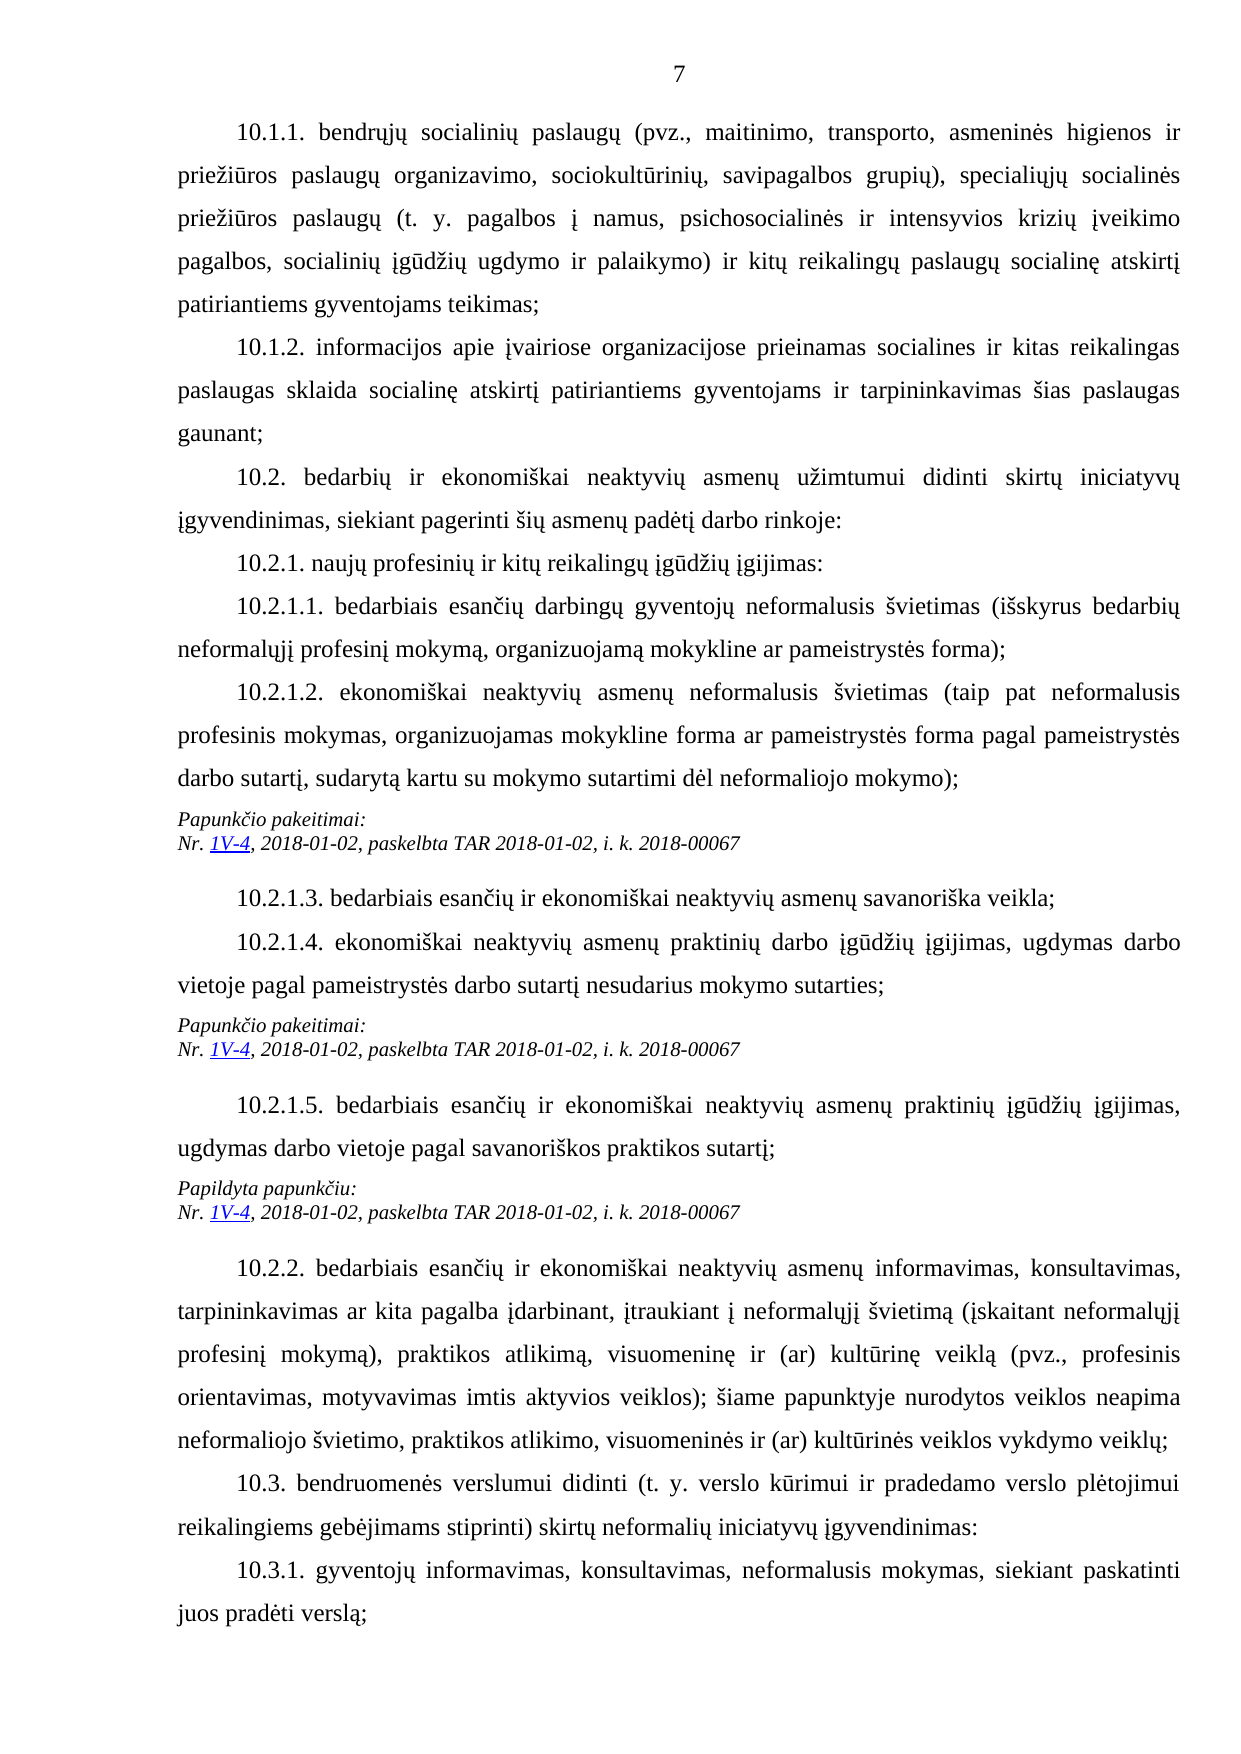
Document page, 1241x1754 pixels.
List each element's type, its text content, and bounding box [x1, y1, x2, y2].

text 10.2.1.1. bedarbiais esančių darbingų gyventojų neformalusis švietimas (išskyrus bedarbių neformalųjį profesinį mokymą, organizuojamą mokykline ar pameistrystės forma); [177, 591, 1181, 663]
text 10.3.1. gyventojų informavimas, konsultavimas, neformalusis mokymas, siekiant paskatinti juos pradėti verslą; [177, 1555, 1181, 1627]
text Nr. 1V-4, 2018-01-02, paskelbta TAR 2018-01-02, i. k. 2018-00067 [177, 831, 1181, 855]
text 10.2.2. bedarbiais esančių ir ekonomiškai neaktyvių asmenų informavimas, konsultavimas, tarpininkavimas ar kita pagalba įdarbinant, įtraukiant į neformalųjį švietimą (įskaitant neformalųjį profesinį mokymą), praktikos atlikimą, visuomeninę ir (ar) kultūrinę veiklą (pvz., profesinis orientavimas, motyvavimas imtis aktyvios veiklos); šiame papunktyje nurodytos veiklos neapima neformaliojo švietimo, praktikos atlikimo, visuomeninės ir (ar) kultūrinės veiklos vykdymo veiklų; [177, 1253, 1181, 1454]
text Papildyta papunkčiu: [177, 1176, 1181, 1200]
text 10.2.1.4. ekonomiškai neaktyvių asmenų praktinių darbo įgūdžių įgijimas, ugdymas darbo vietoje pagal pameistrystės darbo sutartį nesudarius mokymo sutarties; [177, 927, 1181, 998]
text Papunkčio pakeitimai: [177, 1013, 1181, 1037]
text 10.1.2. informacijos apie įvairiose organizacijose prieinamas socialines ir kitas reikalingas paslaugas sklaida socialinę atskirtį patiriantiems gyventojams ir tarpininkavimas šias paslaugas gaunant; [177, 332, 1181, 447]
text 10.2.1. naujų profesinių ir kitų reikalingų įgūdžių įgijimas: [236, 548, 1181, 577]
text Nr. 1V-4, 2018-01-02, paskelbta TAR 2018-01-02, i. k. 2018-00067 [177, 1200, 1181, 1224]
text 10.2. bedarbių ir ekonomiškai neaktyvių asmenų užimtumui didinti skirtų iniciatyvų įgyvendinimas, siekiant pagerinti šių asmenų padėtį darbo rinkoje: [177, 462, 1181, 533]
text 10.2.1.3. bedarbiais esančių ir ekonomiškai neaktyvių asmenų savanoriška veikla; [177, 883, 1181, 912]
text Papunkčio pakeitimai: [177, 807, 1181, 831]
text 10.1.1. bendrųjų socialinių paslaugų (pvz., maitinimo, transporto, asmeninės higienos ir priežiūros paslaugų organizavimo, sociokultūrinių, savipagalbos grupių), specialiųjų socialinės priežiūros paslaugų (t. y. pagalbos į namus, psichosocialinės ir intensyvios krizių įveikimo pagalbos, socialinių įgūdžių ugdymo ir palaikymo) ir kitų reikalingų paslaugų socialinę atskirtį patiriantiems gyventojams teikimas; [177, 117, 1181, 318]
text 10.2.1.5. bedarbiais esančių ir ekonomiškai neaktyvių asmenų praktinių įgūdžių įgijimas, ugdymas darbo vietoje pagal savanoriškos praktikos sutartį; [177, 1090, 1181, 1162]
text 10.3. bendruomenės verslumui didinti (t. y. verslo kūrimui ir pradedamo verslo plėtojimui reikalingiems gebėjimams stiprinti) skirtų neformalių iniciatyvų įgyvendinimas: [177, 1468, 1181, 1540]
text Nr. 1V-4, 2018-01-02, paskelbta TAR 2018-01-02, i. k. 2018-00067 [177, 1037, 1181, 1061]
text 10.2.1.2. ekonomiškai neaktyvių asmenų neformalusis švietimas (taip pat neformalusis profesinis mokymas, organizuojamas mokykline forma ar pameistrystės forma pagal pameistrystės darbo sutartį, sudarytą kartu su mokymo sutartimi dėl neformaliojo mokymo); [177, 677, 1181, 792]
